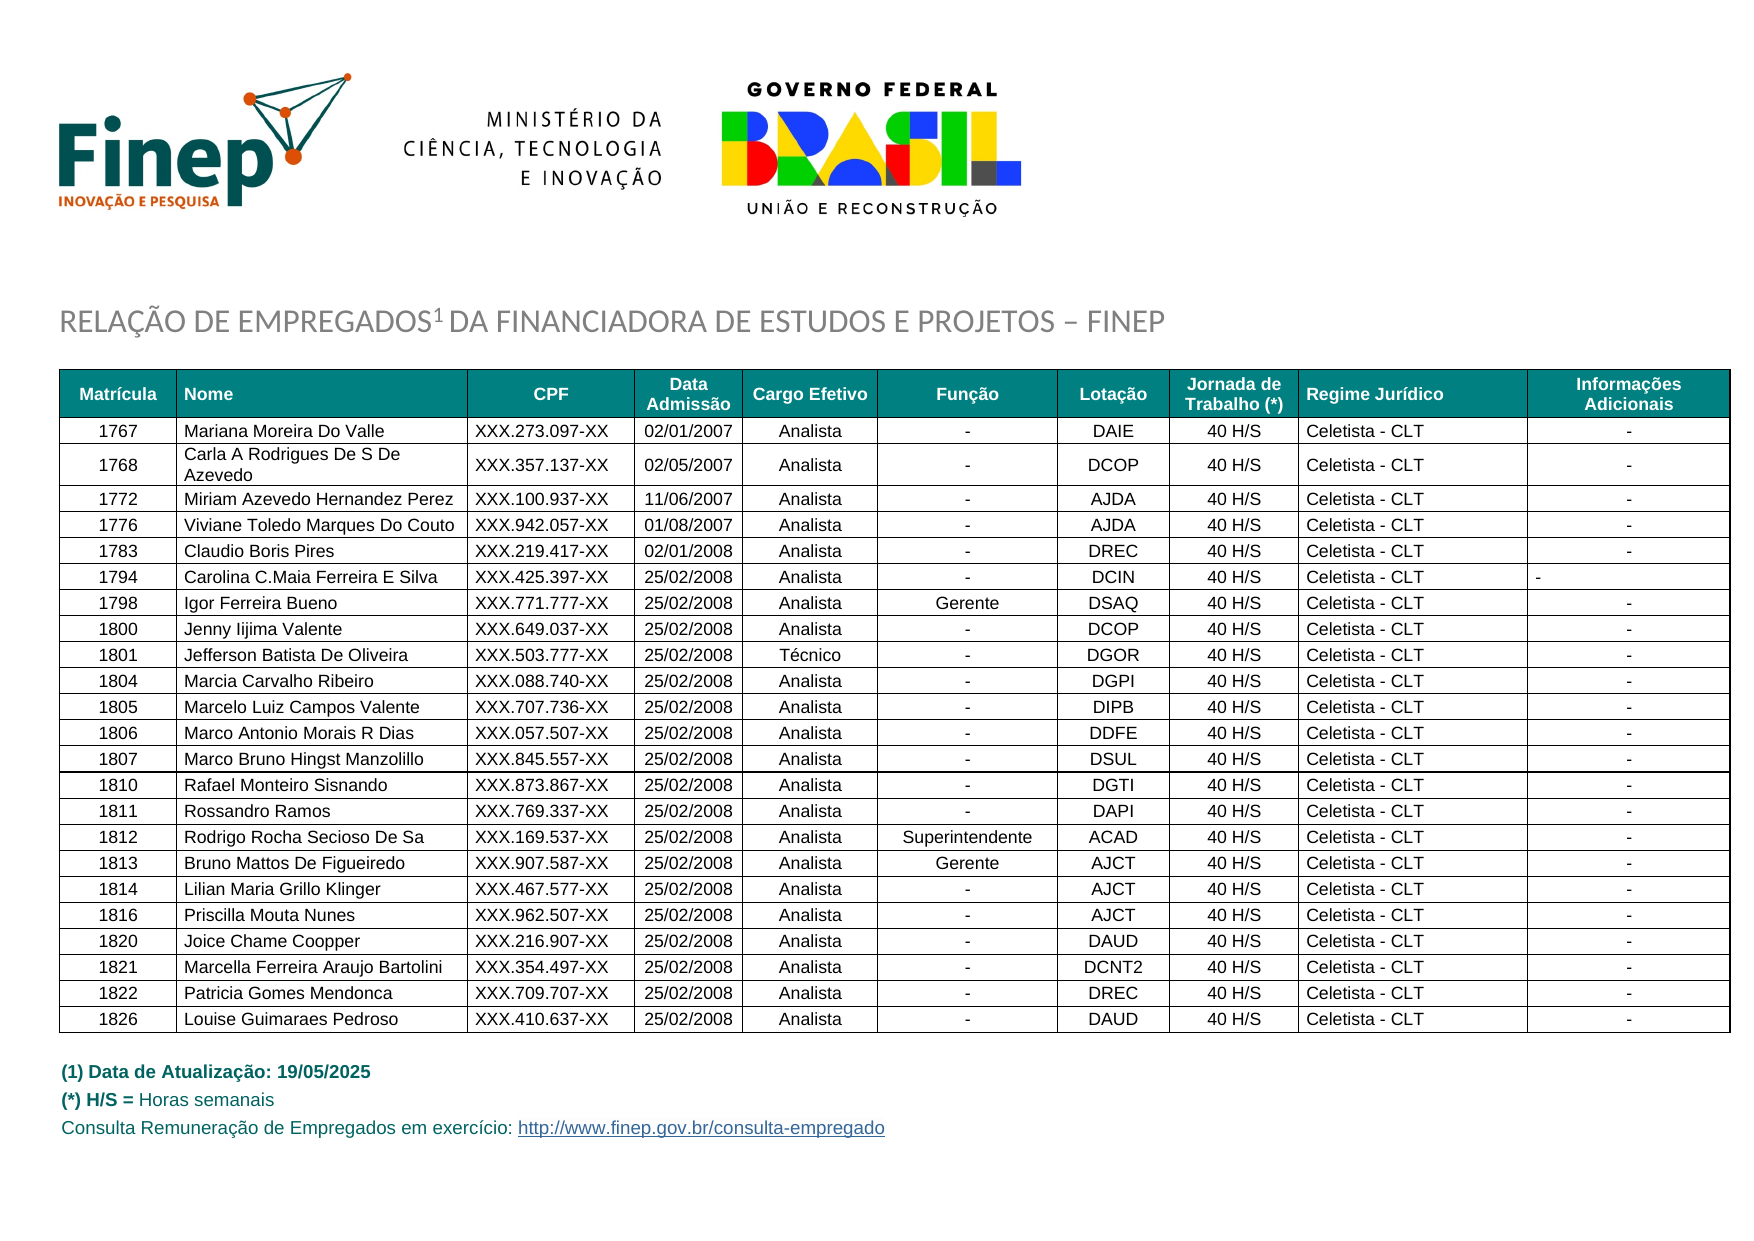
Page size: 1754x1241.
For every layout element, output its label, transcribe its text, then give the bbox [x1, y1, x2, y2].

table_cell 25/02/2008 [635, 903, 742, 928]
table_cell 1826 [60, 1007, 176, 1032]
table_cell Superintendente [878, 825, 1057, 849]
table_cell 25/02/2008 [635, 929, 742, 954]
table_cell - [878, 642, 1057, 667]
table_cell - [1528, 1007, 1729, 1032]
table_cell DGOR [1058, 642, 1169, 667]
table_cell 40 H/S [1170, 929, 1298, 954]
table_cell 1810 [60, 773, 176, 797]
table_cell 1804 [60, 668, 176, 693]
table_cell XXX.709.707-XX [468, 981, 634, 1006]
table_cell Analista [743, 877, 877, 902]
table_cell Celetista - CLT [1299, 1007, 1527, 1032]
table_cell Analista [743, 616, 877, 641]
table_cell - [1528, 694, 1729, 719]
table_cell DAPI [1058, 799, 1169, 823]
table_cell 40 H/S [1170, 825, 1298, 849]
table_cell 40 H/S [1170, 538, 1298, 563]
table_cell - [878, 955, 1057, 980]
table_cell 1800 [60, 616, 176, 641]
table_cell - [1528, 486, 1729, 511]
table_cell DCIN [1058, 564, 1169, 589]
table_cell Bruno Mattos De Figueiredo [177, 851, 467, 876]
table_cell 1772 [60, 486, 176, 511]
table_cell Celetista - CLT [1299, 981, 1527, 1006]
table_cell 1822 [60, 981, 176, 1006]
table_cell Técnico [743, 642, 877, 667]
table_cell Rossandro Ramos [177, 799, 467, 823]
table_cell AJCT [1058, 903, 1169, 928]
table_cell DSAQ [1058, 590, 1169, 615]
table_cell Celetista - CLT [1299, 538, 1527, 563]
table_cell XXX.357.137-XX [468, 444, 634, 485]
table_cell - [1528, 564, 1729, 589]
table_cell Analista [743, 1007, 877, 1032]
table_cell 40 H/S [1170, 564, 1298, 589]
table_cell Analista [743, 668, 877, 693]
table_cell Carla A Rodrigues De S De Azevedo [177, 444, 467, 485]
table_cell 1801 [60, 642, 176, 667]
table_cell 1814 [60, 877, 176, 902]
table_cell - [1528, 642, 1729, 667]
table_cell XXX.769.337-XX [468, 799, 634, 823]
table_cell XXX.273.097-XX [468, 418, 634, 443]
table_cell Marco Antonio Morais R Dias [177, 720, 467, 745]
table_cell 1794 [60, 564, 176, 589]
table_cell Analista [743, 694, 877, 719]
table_header Matrícula [60, 370, 176, 417]
table_cell 25/02/2008 [635, 773, 742, 797]
table_cell - [878, 773, 1057, 797]
table_cell XXX.942.057-XX [468, 512, 634, 537]
table_cell 25/02/2008 [635, 720, 742, 745]
table_cell Igor Ferreira Bueno [177, 590, 467, 615]
table_cell Celetista - CLT [1299, 799, 1527, 823]
table_cell 1813 [60, 851, 176, 876]
table_cell XXX.907.587-XX [468, 851, 634, 876]
table_cell Analista [743, 538, 877, 563]
table_cell Celetista - CLT [1299, 877, 1527, 902]
table_cell 1820 [60, 929, 176, 954]
table_cell - [1528, 851, 1729, 876]
table_cell - [878, 616, 1057, 641]
table_cell Celetista - CLT [1299, 564, 1527, 589]
table_cell Celetista - CLT [1299, 642, 1527, 667]
table_cell 40 H/S [1170, 981, 1298, 1006]
table_header Data Admissão [635, 370, 742, 417]
table_cell 25/02/2008 [635, 616, 742, 641]
table_cell 40 H/S [1170, 720, 1298, 745]
table_cell Celetista - CLT [1299, 773, 1527, 797]
table_cell - [1528, 773, 1729, 797]
table_cell 40 H/S [1170, 512, 1298, 537]
table_cell DCNT2 [1058, 955, 1169, 980]
table_cell XXX.707.736-XX [468, 694, 634, 719]
table_cell Jenny Iijima Valente [177, 616, 467, 641]
table_cell AJDA [1058, 486, 1169, 511]
table_header CPF [468, 370, 634, 417]
table_cell XXX.962.507-XX [468, 903, 634, 928]
table_cell 40 H/S [1170, 903, 1298, 928]
table_cell 25/02/2008 [635, 1007, 742, 1032]
table_cell XXX.771.777-XX [468, 590, 634, 615]
table_cell Celetista - CLT [1299, 720, 1527, 745]
table_cell XXX.057.507-XX [468, 720, 634, 745]
table_cell 25/02/2008 [635, 799, 742, 823]
table_cell Celetista - CLT [1299, 444, 1527, 485]
table_cell Analista [743, 720, 877, 745]
table_cell DDFE [1058, 720, 1169, 745]
table_cell Rafael Monteiro Sisnando [177, 773, 467, 797]
table_cell Celetista - CLT [1299, 955, 1527, 980]
table_header Nome [177, 370, 467, 417]
table_cell Mariana Moreira Do Valle [177, 418, 467, 443]
table_cell Analista [743, 981, 877, 1006]
table_cell - [878, 746, 1057, 771]
table_cell Celetista - CLT [1299, 851, 1527, 876]
table_cell - [878, 1007, 1057, 1032]
table_cell DAIE [1058, 418, 1169, 443]
table_cell Celetista - CLT [1299, 929, 1527, 954]
table_cell Celetista - CLT [1299, 616, 1527, 641]
table_cell XXX.873.867-XX [468, 773, 634, 797]
table_cell 40 H/S [1170, 773, 1298, 797]
table_cell 25/02/2008 [635, 564, 742, 589]
table_cell 40 H/S [1170, 642, 1298, 667]
table_cell - [1528, 955, 1729, 980]
table_cell Celetista - CLT [1299, 746, 1527, 771]
table_cell 25/02/2008 [635, 590, 742, 615]
table_cell Rodrigo Rocha Secioso De Sa [177, 825, 467, 849]
table_cell Patricia Gomes Mendonca [177, 981, 467, 1006]
table_cell XXX.169.537-XX [468, 825, 634, 849]
table_cell Analista [743, 418, 877, 443]
table_cell 1807 [60, 746, 176, 771]
table_cell 40 H/S [1170, 418, 1298, 443]
table_cell - [1528, 512, 1729, 537]
table_cell Analista [743, 851, 877, 876]
table_cell 11/06/2007 [635, 486, 742, 511]
table_cell 40 H/S [1170, 616, 1298, 641]
table_cell - [878, 512, 1057, 537]
table_cell 01/08/2007 [635, 512, 742, 537]
table_cell - [878, 538, 1057, 563]
table_cell 25/02/2008 [635, 955, 742, 980]
table_cell 1816 [60, 903, 176, 928]
table_cell Analista [743, 746, 877, 771]
table_cell DCOP [1058, 616, 1169, 641]
table_cell - [1528, 903, 1729, 928]
table_cell Priscilla Mouta Nunes [177, 903, 467, 928]
table_header Função [878, 370, 1057, 417]
table_cell 1767 [60, 418, 176, 443]
table_cell 02/01/2007 [635, 418, 742, 443]
table_cell DREC [1058, 981, 1169, 1006]
table_cell 1811 [60, 799, 176, 823]
table_cell - [1528, 720, 1729, 745]
table_cell XXX.467.577-XX [468, 877, 634, 902]
table_cell 40 H/S [1170, 955, 1298, 980]
table_header Regime Jurídico [1299, 370, 1527, 417]
table_cell 25/02/2008 [635, 746, 742, 771]
table_cell 25/02/2008 [635, 694, 742, 719]
table_cell 1806 [60, 720, 176, 745]
table_cell - [878, 668, 1057, 693]
table_cell 25/02/2008 [635, 877, 742, 902]
table_cell Celetista - CLT [1299, 418, 1527, 443]
table_cell - [1528, 746, 1729, 771]
table_cell 1821 [60, 955, 176, 980]
table_cell - [878, 903, 1057, 928]
table_cell XXX.088.740-XX [468, 668, 634, 693]
table_cell Celetista - CLT [1299, 512, 1527, 537]
table_cell Analista [743, 564, 877, 589]
table_cell Viviane Toledo Marques Do Couto [177, 512, 467, 537]
table_cell 40 H/S [1170, 799, 1298, 823]
table_cell Joice Chame Coopper [177, 929, 467, 954]
table_cell - [1528, 981, 1729, 1006]
table_cell XXX.219.417-XX [468, 538, 634, 563]
table_cell 02/01/2008 [635, 538, 742, 563]
table_cell - [1528, 825, 1729, 849]
table_cell - [1528, 590, 1729, 615]
table_cell - [878, 418, 1057, 443]
table_cell Marcella Ferreira Araujo Bartolini [177, 955, 467, 980]
table_cell Gerente [878, 851, 1057, 876]
table_cell Marcia Carvalho Ribeiro [177, 668, 467, 693]
table_cell DIPB [1058, 694, 1169, 719]
table_cell 1812 [60, 825, 176, 849]
table_cell - [878, 929, 1057, 954]
table_cell - [1528, 616, 1729, 641]
table_cell - [1528, 929, 1729, 954]
table_cell Analista [743, 903, 877, 928]
table_cell - [1528, 799, 1729, 823]
table_cell Analista [743, 799, 877, 823]
table_cell Celetista - CLT [1299, 903, 1527, 928]
table_cell 40 H/S [1170, 694, 1298, 719]
table_cell Celetista - CLT [1299, 668, 1527, 693]
table_cell - [878, 694, 1057, 719]
table_cell 40 H/S [1170, 746, 1298, 771]
table_cell - [1528, 877, 1729, 902]
table_cell 40 H/S [1170, 1007, 1298, 1032]
table_cell AJCT [1058, 851, 1169, 876]
table_cell Miriam Azevedo Hernandez Perez [177, 486, 467, 511]
table_cell Analista [743, 955, 877, 980]
table_cell Analista [743, 486, 877, 511]
table_cell XXX.100.937-XX [468, 486, 634, 511]
table_cell 40 H/S [1170, 486, 1298, 511]
table_cell - [878, 720, 1057, 745]
table_cell 25/02/2008 [635, 642, 742, 667]
table_cell - [1528, 668, 1729, 693]
table_header Cargo Efetivo [743, 370, 877, 417]
table_cell XXX.425.397-XX [468, 564, 634, 589]
table_cell - [878, 981, 1057, 1006]
table_cell Carolina C.Maia Ferreira E Silva [177, 564, 467, 589]
table_cell 25/02/2008 [635, 668, 742, 693]
table_cell XXX.503.777-XX [468, 642, 634, 667]
table_cell XXX.216.907-XX [468, 929, 634, 954]
table_cell 40 H/S [1170, 444, 1298, 485]
table_cell DAUD [1058, 929, 1169, 954]
table_cell DGTI [1058, 773, 1169, 797]
table_header Informações Adicionais [1528, 370, 1729, 417]
table_cell - [878, 799, 1057, 823]
table_cell 02/05/2007 [635, 444, 742, 485]
table_cell - [1528, 444, 1729, 485]
table_cell XXX.845.557-XX [468, 746, 634, 771]
table_cell 40 H/S [1170, 851, 1298, 876]
table_cell Claudio Boris Pires [177, 538, 467, 563]
table_header Lotação [1058, 370, 1169, 417]
table_cell Analista [743, 929, 877, 954]
table_cell Analista [743, 825, 877, 849]
table_cell 25/02/2008 [635, 981, 742, 1006]
table_header Jornada de Trabalho (*) [1170, 370, 1298, 417]
table_cell Jefferson Batista De Oliveira [177, 642, 467, 667]
table_cell Analista [743, 512, 877, 537]
table_cell DAUD [1058, 1007, 1169, 1032]
table_cell Celetista - CLT [1299, 694, 1527, 719]
table_cell Analista [743, 444, 877, 485]
table_cell Analista [743, 773, 877, 797]
table_cell AJCT [1058, 877, 1169, 902]
table_cell - [878, 877, 1057, 902]
table_cell Celetista - CLT [1299, 486, 1527, 511]
table_cell 1768 [60, 444, 176, 485]
table_cell Louise Guimaraes Pedroso [177, 1007, 467, 1032]
table_cell Marco Bruno Hingst Manzolillo [177, 746, 467, 771]
table_cell - [1528, 418, 1729, 443]
table_cell ACAD [1058, 825, 1169, 849]
table_cell 40 H/S [1170, 590, 1298, 615]
table_cell 25/02/2008 [635, 851, 742, 876]
table_cell 25/02/2008 [635, 825, 742, 849]
table_cell XXX.410.637-XX [468, 1007, 634, 1032]
table_cell 40 H/S [1170, 877, 1298, 902]
table_cell DREC [1058, 538, 1169, 563]
table_cell XXX.649.037-XX [468, 616, 634, 641]
table_cell - [878, 486, 1057, 511]
table_cell Lilian Maria Grillo Klinger [177, 877, 467, 902]
table_cell - [878, 564, 1057, 589]
table_cell 1798 [60, 590, 176, 615]
table_cell XXX.354.497-XX [468, 955, 634, 980]
table_cell AJDA [1058, 512, 1169, 537]
table_cell 40 H/S [1170, 668, 1298, 693]
table_cell DGPI [1058, 668, 1169, 693]
table_cell DSUL [1058, 746, 1169, 771]
table_cell Celetista - CLT [1299, 590, 1527, 615]
table_cell 1783 [60, 538, 176, 563]
table_cell Celetista - CLT [1299, 825, 1527, 849]
table_cell Analista [743, 590, 877, 615]
table_cell 1805 [60, 694, 176, 719]
table_cell Gerente [878, 590, 1057, 615]
table_cell - [878, 444, 1057, 485]
table_cell - [1528, 538, 1729, 563]
table_cell Marcelo Luiz Campos Valente [177, 694, 467, 719]
table_cell DCOP [1058, 444, 1169, 485]
table_cell 1776 [60, 512, 176, 537]
